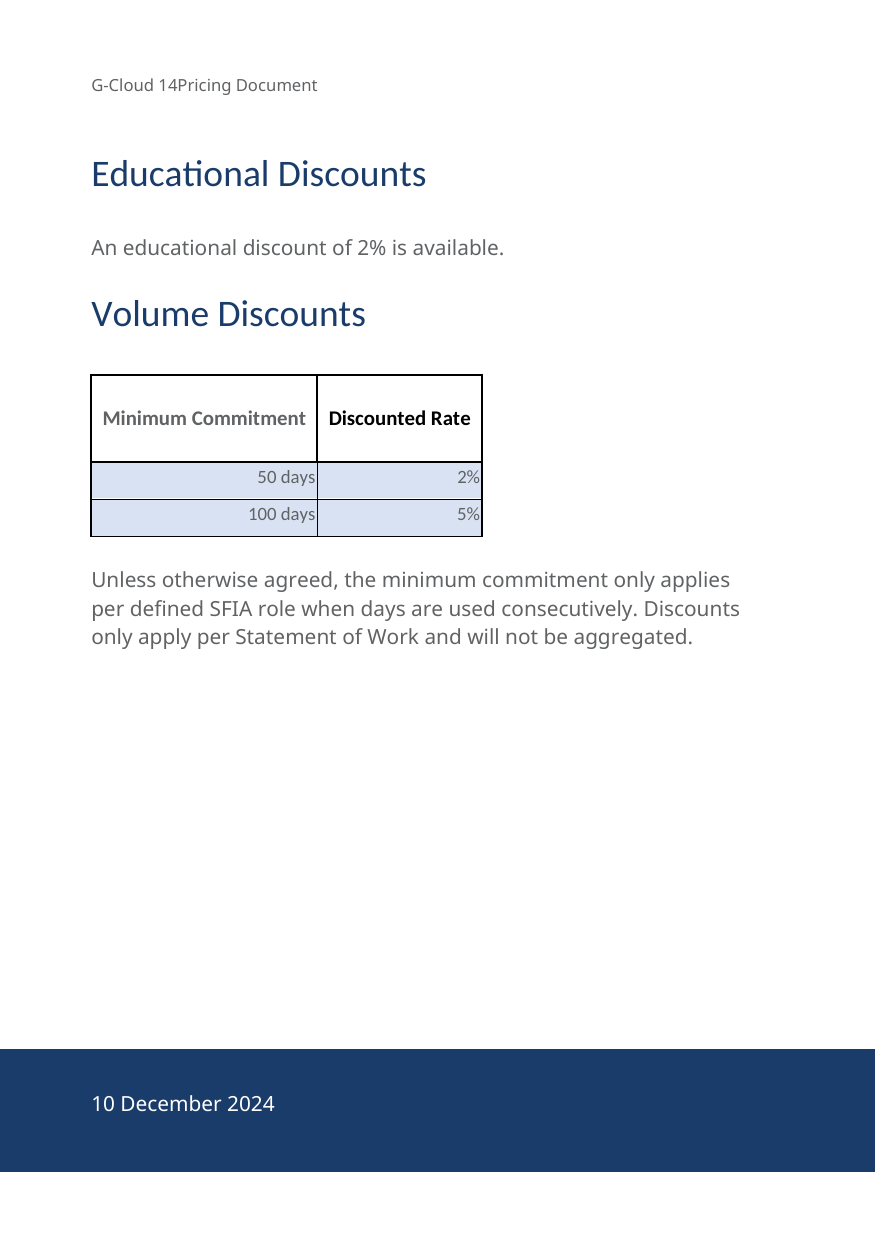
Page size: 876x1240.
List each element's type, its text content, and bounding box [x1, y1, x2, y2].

table_header Minimum Commitment [92, 376, 316, 461]
subtitle Educational Discounts [91, 150, 755, 196]
table_cell 50 days [92, 463, 317, 498]
table_header Discounted Rate [318, 376, 481, 461]
subtitle Volume Discounts [91, 290, 755, 336]
table_cell 100 days [92, 500, 317, 536]
table_cell 5% [318, 500, 481, 536]
text Unless otherwise agreed, the minimum commitment only applies per defined SFIA role when days are used consecutively. Discounts only apply per Statement of Work and will not be aggregated. [91, 566, 755, 651]
text An educational discount of 2% is available. [91, 233, 755, 262]
table_cell 2% [318, 463, 481, 498]
